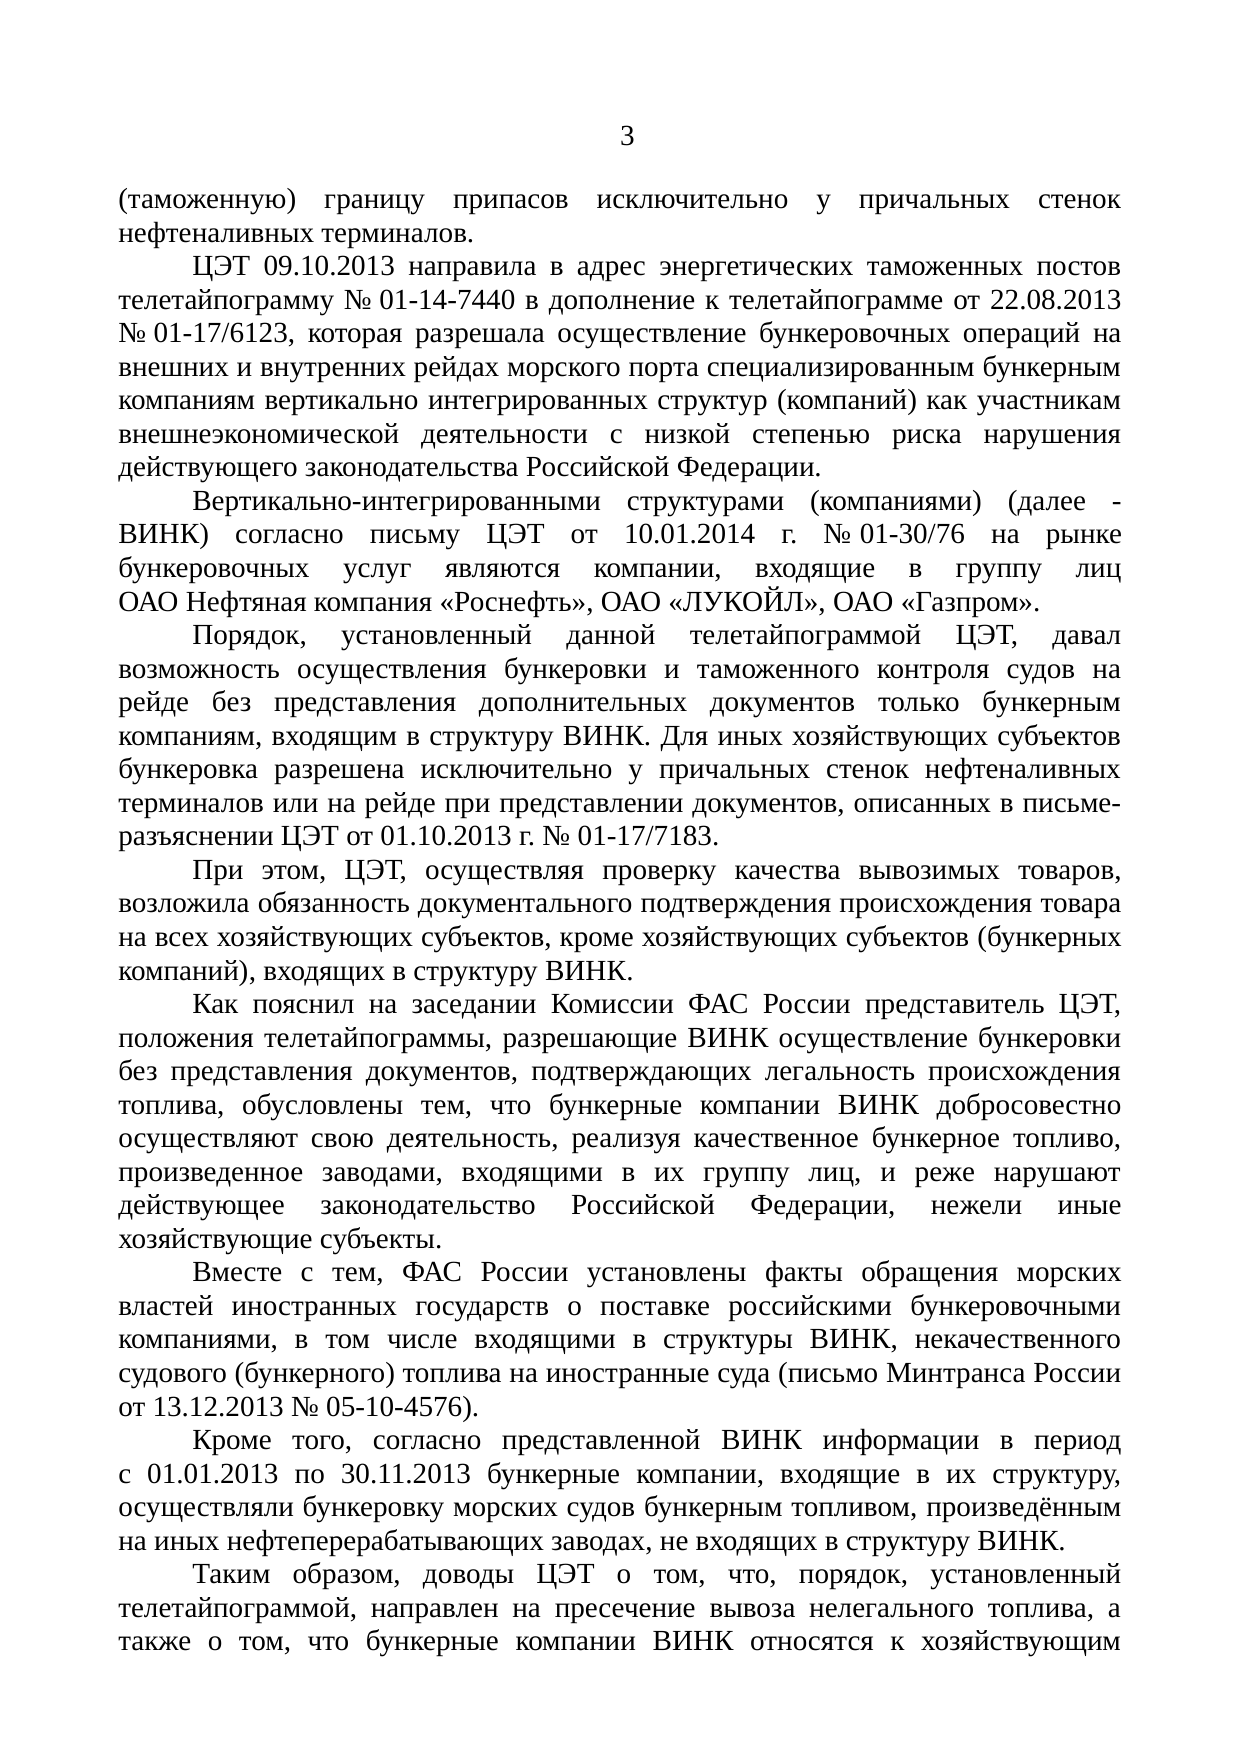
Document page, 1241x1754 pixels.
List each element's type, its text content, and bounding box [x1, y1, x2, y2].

text (таможенную) границу припасов исключительно у причальных стенок нефтеналивных терминалов. [118, 181, 1122, 248]
text Кроме того, согласно представленной ВИНК информации в период с 01.01.2013 по 30.11.2013 бункерные компании, входящие в их структуру, осуществляли бункеровку морских судов бункерным топливом, произведённым на иных нефтеперерабатывающих заводах, не входящих в структуру ВИНК. [118, 1422, 1122, 1556]
text Порядок, установленный данной телетайпограммой ЦЭТ, давал возможность осуществления бункеровки и таможенного контроля судов на рейде без представления дополнительных документов только бункерным компаниям, входящим в структуру ВИНК. Для иных хозяйствующих субъектов бункеровка разрешена исключительно у причальных стенок нефтеналивных терминалов или на рейде при представлении документов, описанных в письме-разъяснении ЦЭТ от 01.10.2013 г. № 01-17/7183. [118, 617, 1122, 852]
text Вместе с тем, ФАС России установлены факты обращения морских властей иностранных государств о поставке российскими бункеровочными компаниями, в том числе входящими в структуры ВИНК, некачественного судового (бункерного) топлива на иностранные суда (письмо Минтранса России от 13.12.2013 № 05-10-4576). [118, 1254, 1122, 1422]
text При этом, ЦЭТ, осуществляя проверку качества вывозимых товаров, возложила обязанность документального подтверждения происхождения товара на всех хозяйствующих субъектов, кроме хозяйствующих субъектов (бункерных компаний), входящих в структуру ВИНК. [118, 852, 1122, 986]
text Таким образом, доводы ЦЭТ о том, что, порядок, установленный телетайпограммой, направлен на пресечение вывоза нелегального топлива, а также о том, что бункерные компании ВИНК относятся к хозяйствующим [118, 1556, 1122, 1657]
text ЦЭТ 09.10.2013 направила в адрес энергетических таможенных постов телетайпограмму № 01-14-7440 в дополнение к телетайпограмме от 22.08.2013 № 01-17/6123, которая разрешала осуществление бункеровочных операций на внешних и внутренних рейдах морского порта специализированным бункерным компаниям вертикально интегрированных структур (компаний) как участникам внешнеэкономической деятельности с низкой степенью риска нарушения действующего законодательства Российской Федерации. [118, 248, 1122, 483]
text Как пояснил на заседании Комиссии ФАС России представитель ЦЭТ, положения телетайпограммы, разрешающие ВИНК осуществление бункеровки без представления документов, подтверждающих легальность происхождения топлива, обусловлены тем, что бункерные компании ВИНК добросовестно осуществляют свою деятельность, реализуя качественное бункерное топливо, произведенное заводами, входящими в их группу лиц, и реже нарушают действующее законодательство Российской Федерации, нежели иные хозяйствующие субъекты. [118, 986, 1122, 1254]
text Вертикально-интегрированными структурами (компаниями) (далее - ВИНК) согласно письму ЦЭТ от 10.01.2014 г. № 01-30/76 на рынке бункеровочных услуг являются компании, входящие в группу лиц ОАО Нефтяная компания «Роснефть», ОАО «ЛУКОЙЛ», ОАО «Газпром». [118, 483, 1122, 617]
